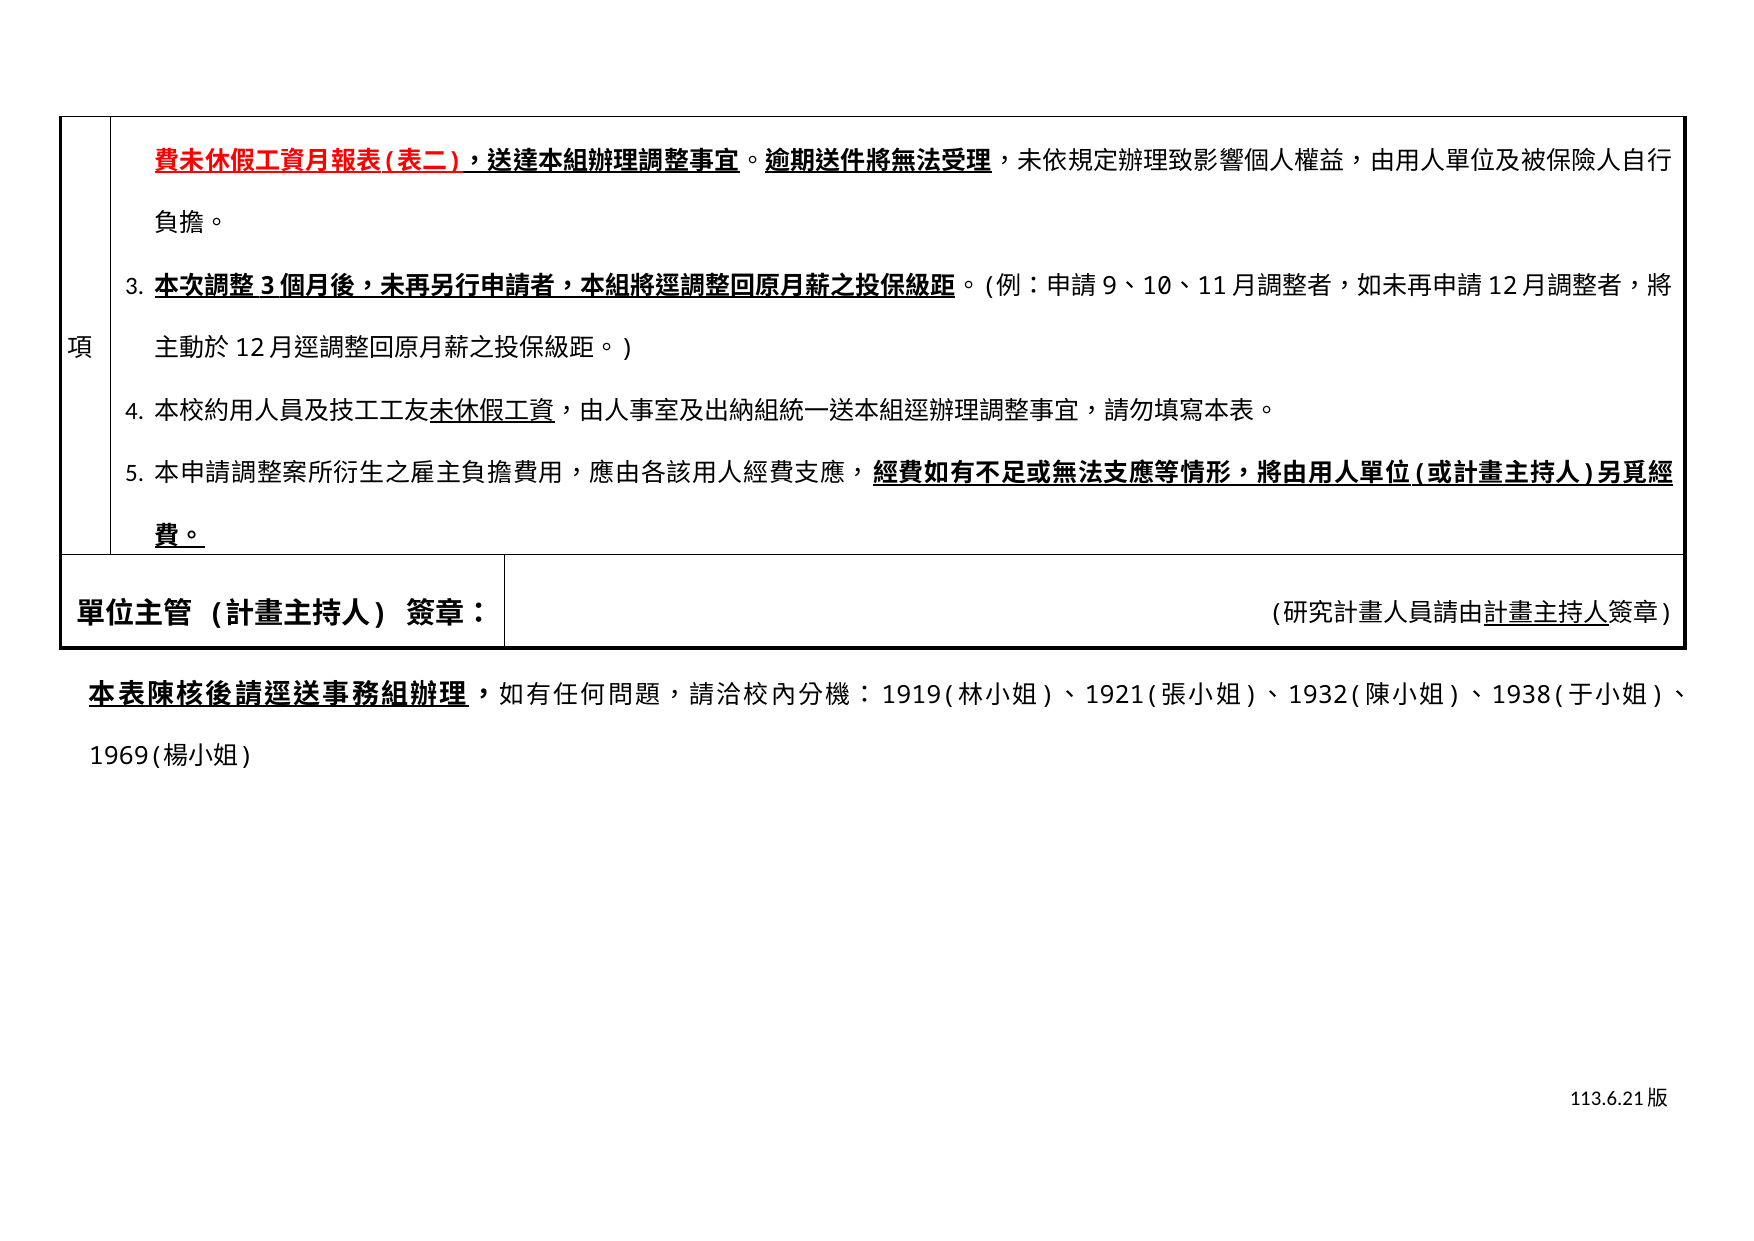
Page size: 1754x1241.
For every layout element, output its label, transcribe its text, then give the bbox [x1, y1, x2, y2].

table_cell (研究計畫人員請由計畫主持人簽章) [505, 555, 1683, 646]
table_cell 費未休假工資月報表(表二)，送達本組辦理調整事宜。逾期送件將無法受理，未依規定辦理致影響個人權益，由用人單位及被保險人自行負擔。 本次調整3個月後，未再另行申請者，本組將逕調整回原月薪之投保級距。(例：申請9、10、11月調整者，如未再申請12月調整者，將主動於12月逕調整回原月薪之投保級距。) 本校約用人員及技工工友未休假工資，由人事室及出納組統一送本組逕辦理調整事宜，請勿填寫本表。 本申請調整案所衍生之雇主負擔費用，應由各該用人經費支應，經費如有不足或無法支應等情形，將由用人單位(或計畫主持人)另覓經費。 [111, 117, 1683, 554]
text 本表陳核後請逕送事務組辦理，如有任何問題，請洽校內分機：1919(林小姐)、1921(張小姐)、1932(陳小姐)、1938(于小姐)、1969(楊小姐) [89, 650, 1668, 774]
table_cell 項 [62, 117, 110, 554]
table_cell 單位主管 (計畫主持人) 簽章： [62, 555, 504, 646]
